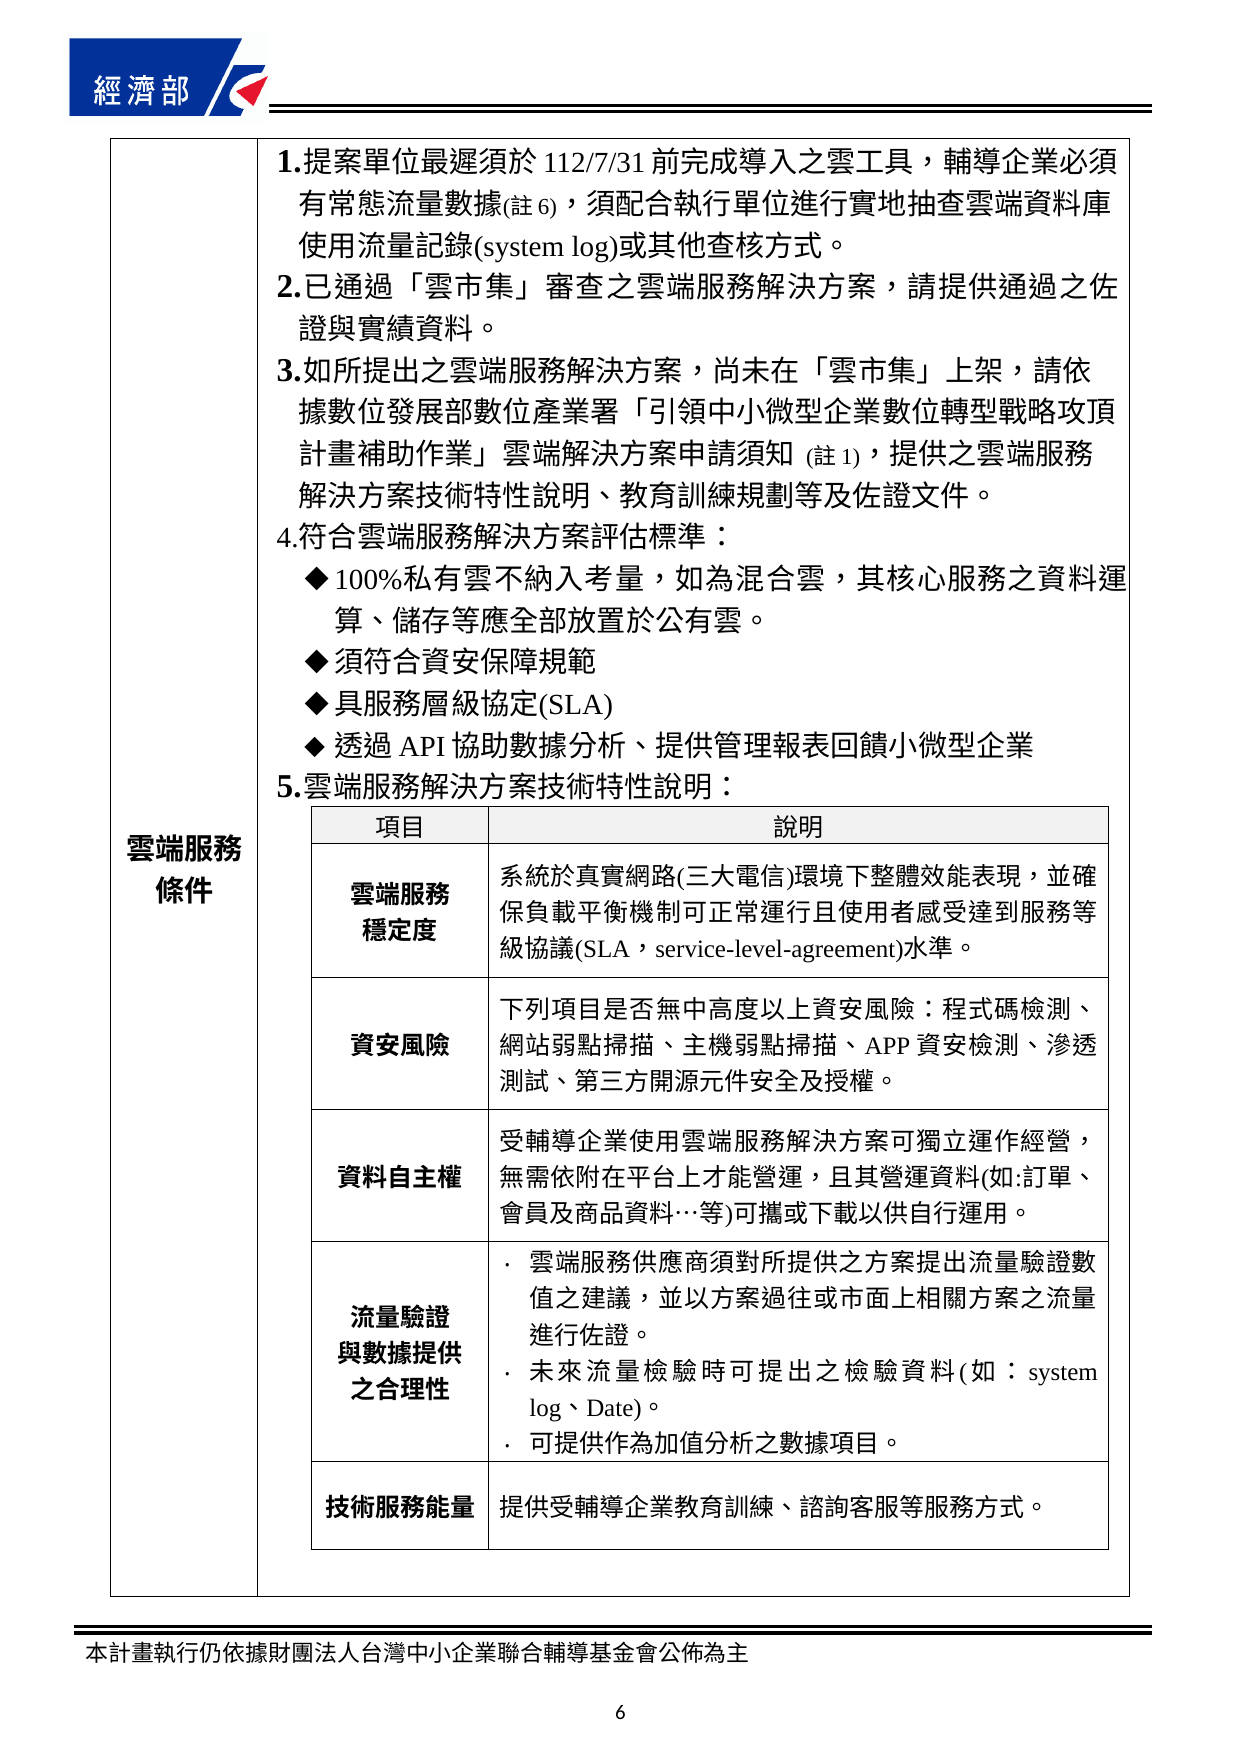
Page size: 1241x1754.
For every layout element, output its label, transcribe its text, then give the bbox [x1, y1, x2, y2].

table_cell 雲端服務 穩定度 [312, 844, 488, 977]
table_cell 資安風險 [312, 978, 488, 1109]
table_cell 技術服務能量 [312, 1462, 488, 1549]
table_cell 資料自主權 [312, 1110, 488, 1241]
table_cell 系統於真實網路(三大電信)環境下整體效能表現，並確保負載平衡機制可正常運行且使用者感受達到服務等級協議(SLA，service-level-agreement)水準。 [489, 844, 1108, 977]
table_cell 提案單位最遲須於112/7/31前完成導入之雲工具，輔導企業必須有常態流量數據(註6)，須配合執行單位進行實地抽查雲端資料庫使用流量記錄(system log)或其他查核方式。 已通過「雲市集」審查之雲端服務解決方案，請提供通過之佐證與實績資料。 如所提出之雲端服務解決方案，尚未在「雲市集」上架，請依據數位發展部數位產業署「引領中小微型企業數位轉型戰略攻頂計畫補助作業」雲端解決方案申請須知 (註1)，提供之雲端服務解決方案技術特性說明、教育訓練規劃等及佐證文件。 符合雲端服務解決方案評估標準： 100%私有雲不納入考量，如為混合雲，其核心服務之資料運算、儲存等應全部放置於公有雲。 須符合資安保障規範 具服務層級協定(SLA) 透過API協助數據分析、提供管理報表回饋小微型企業 雲端服務解決方案技術特性說明： [258, 139, 1129, 1596]
table_cell 雲端服務供應商須對所提供之方案提出流量驗證數值之建議，並以方案過往或市面上相關方案之流量進行佐證。 未來流量檢驗時可提出之檢驗資料(如：system log、Date)。 可提供作為加值分析之數據項目。 [489, 1242, 1108, 1461]
table_cell 流量驗證 與數據提供 之合理性 [312, 1242, 488, 1461]
table_cell 受輔導企業使用雲端服務解決方案可獨立運作經營，無需依附在平台上才能營運，且其營運資料(如:訂單、會員及商品資料…等)可攜或下載以供自行運用。 [489, 1110, 1108, 1241]
table_header 說明 [489, 807, 1108, 843]
table_header 項目 [312, 807, 488, 843]
table_cell 雲端服務 條件 [111, 139, 257, 1596]
table_cell 下列項目是否無中高度以上資安風險：程式碼檢測、網站弱點掃描、主機弱點掃描、APP資安檢測、滲透測試、第三方開源元件安全及授權。 [489, 978, 1108, 1109]
table_cell 提供受輔導企業教育訓練、諮詢客服等服務方式。 [489, 1462, 1108, 1549]
